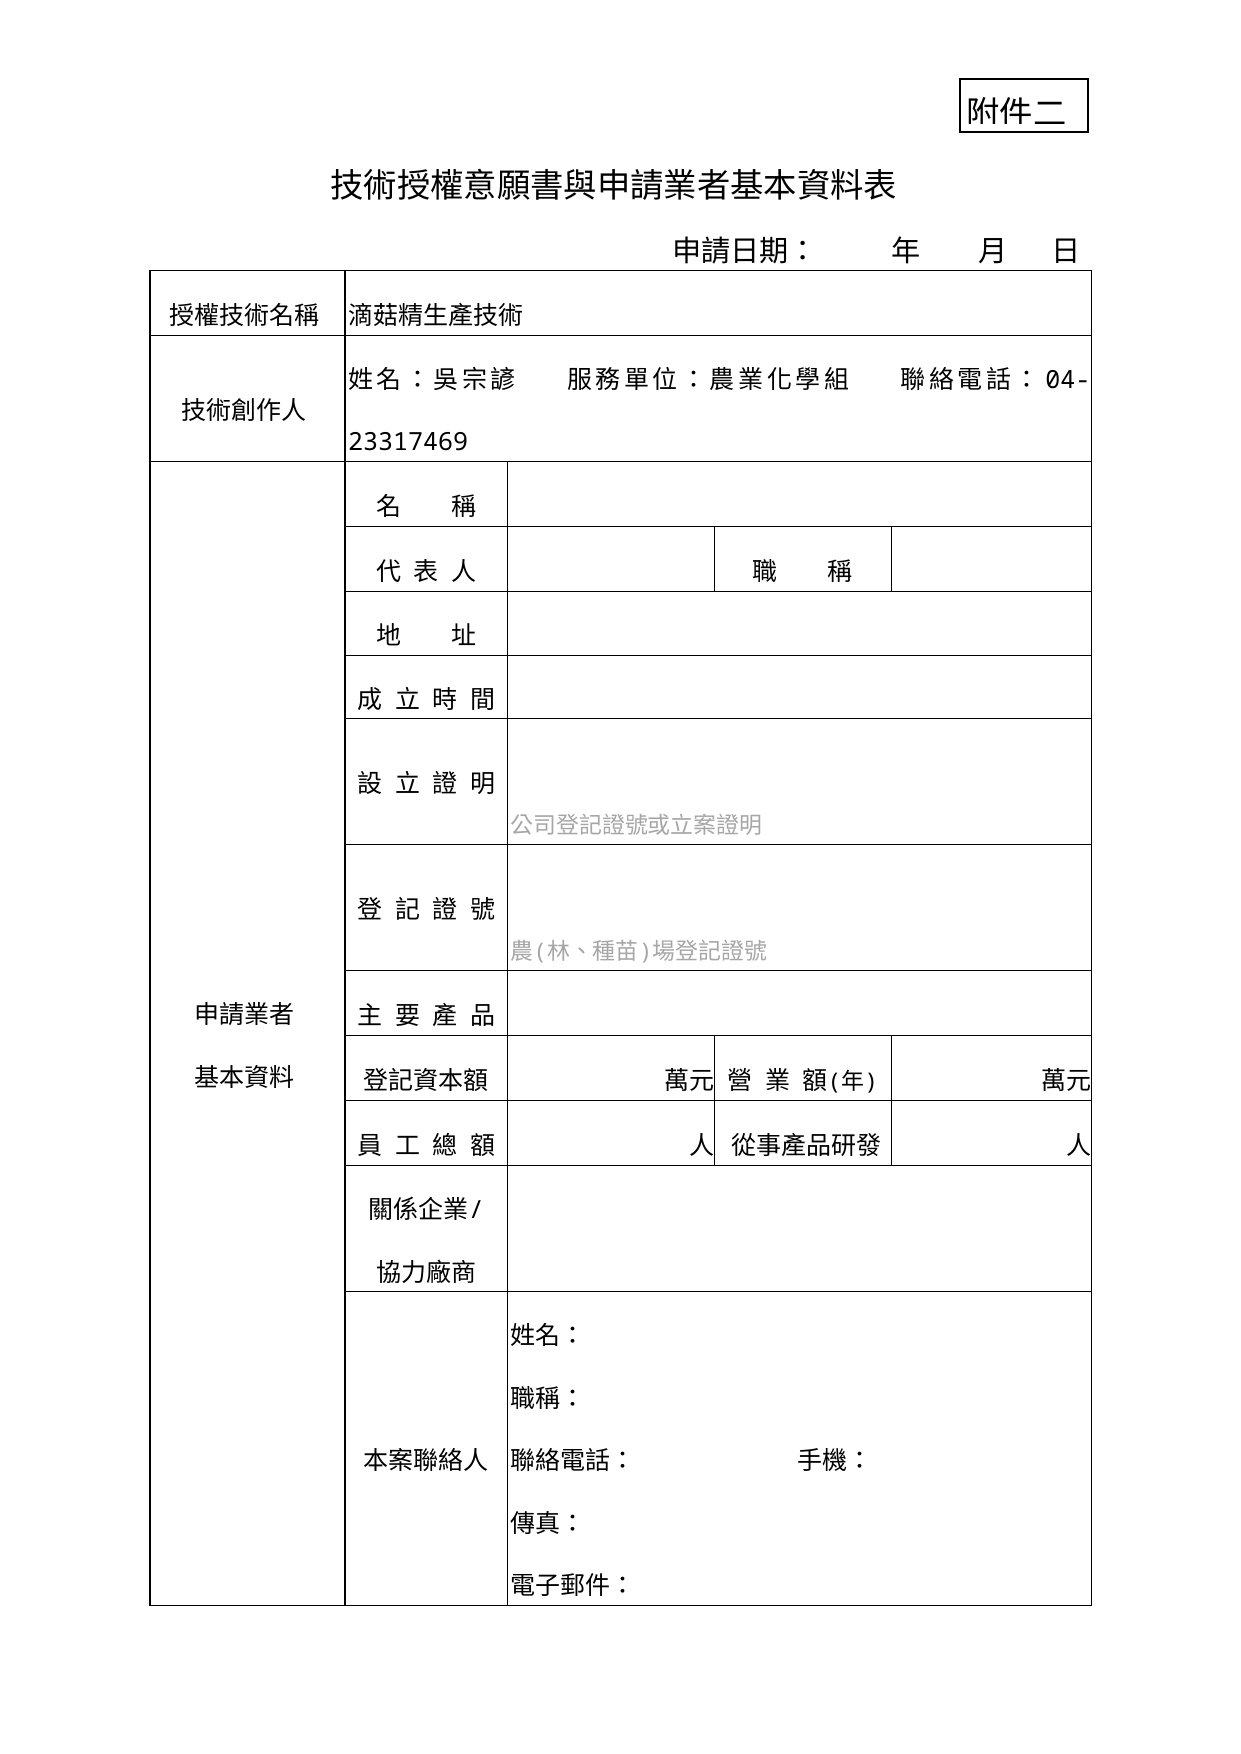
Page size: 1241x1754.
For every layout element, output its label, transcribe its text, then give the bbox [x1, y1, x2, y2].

table_cell 代 表 人 [346, 527, 507, 591]
table_cell 職 稱 [715, 527, 891, 591]
table_cell [508, 592, 1091, 654]
table_cell 關係企業/ 協力廠商 [346, 1166, 507, 1291]
table_cell [508, 527, 714, 591]
table_cell 營 業 額(年) [715, 1036, 891, 1100]
table_header 滴菇精生產技術 [346, 271, 1091, 335]
table_cell [508, 656, 1091, 718]
table_cell 成 立 時 間 [346, 656, 507, 718]
table_cell 本案聯絡人 [346, 1292, 507, 1605]
table_cell 技術創作人 [151, 336, 344, 461]
table_cell [892, 527, 1091, 591]
table_cell 姓名： 職稱： 聯絡電話： 手機： 傳真： 電子郵件： [508, 1292, 1091, 1605]
table_cell [508, 462, 1091, 526]
table_cell 人 [508, 1101, 714, 1165]
table_cell 萬元 [892, 1036, 1091, 1100]
table_cell 地 址 [346, 592, 507, 654]
table_cell 員 工 總 額 [346, 1101, 507, 1165]
table_cell 申請業者 基本資料 [151, 462, 344, 1605]
table_cell [508, 1166, 1091, 1291]
text 技術授權意願書與申請業者基本資料表 [150, 159, 1077, 207]
table_cell 登記資本額 [346, 1036, 507, 1100]
table_cell 姓名：吳宗諺 服務單位：農業化學組 聯絡電話：04-23317469 [346, 336, 1091, 461]
table_header 授權技術名稱 [151, 271, 344, 335]
table_cell 名 稱 [346, 462, 507, 526]
table_cell 公司登記證號或立案證明 [508, 719, 1091, 844]
text 申請日期： 年 月 日 [150, 207, 1080, 270]
table_cell [508, 971, 1091, 1035]
table_cell 設 立 證 明 [346, 719, 507, 844]
table_cell 主 要 產 品 [346, 971, 507, 1035]
text 附件二 [961, 87, 1072, 124]
table_cell 萬元 [508, 1036, 714, 1100]
table_cell 從事產品研發 [715, 1101, 891, 1165]
table_cell 人 [892, 1101, 1091, 1165]
table_cell 登 記 證 號 [346, 845, 507, 970]
table_cell 農(林、種苗)場登記證號 [508, 845, 1091, 970]
